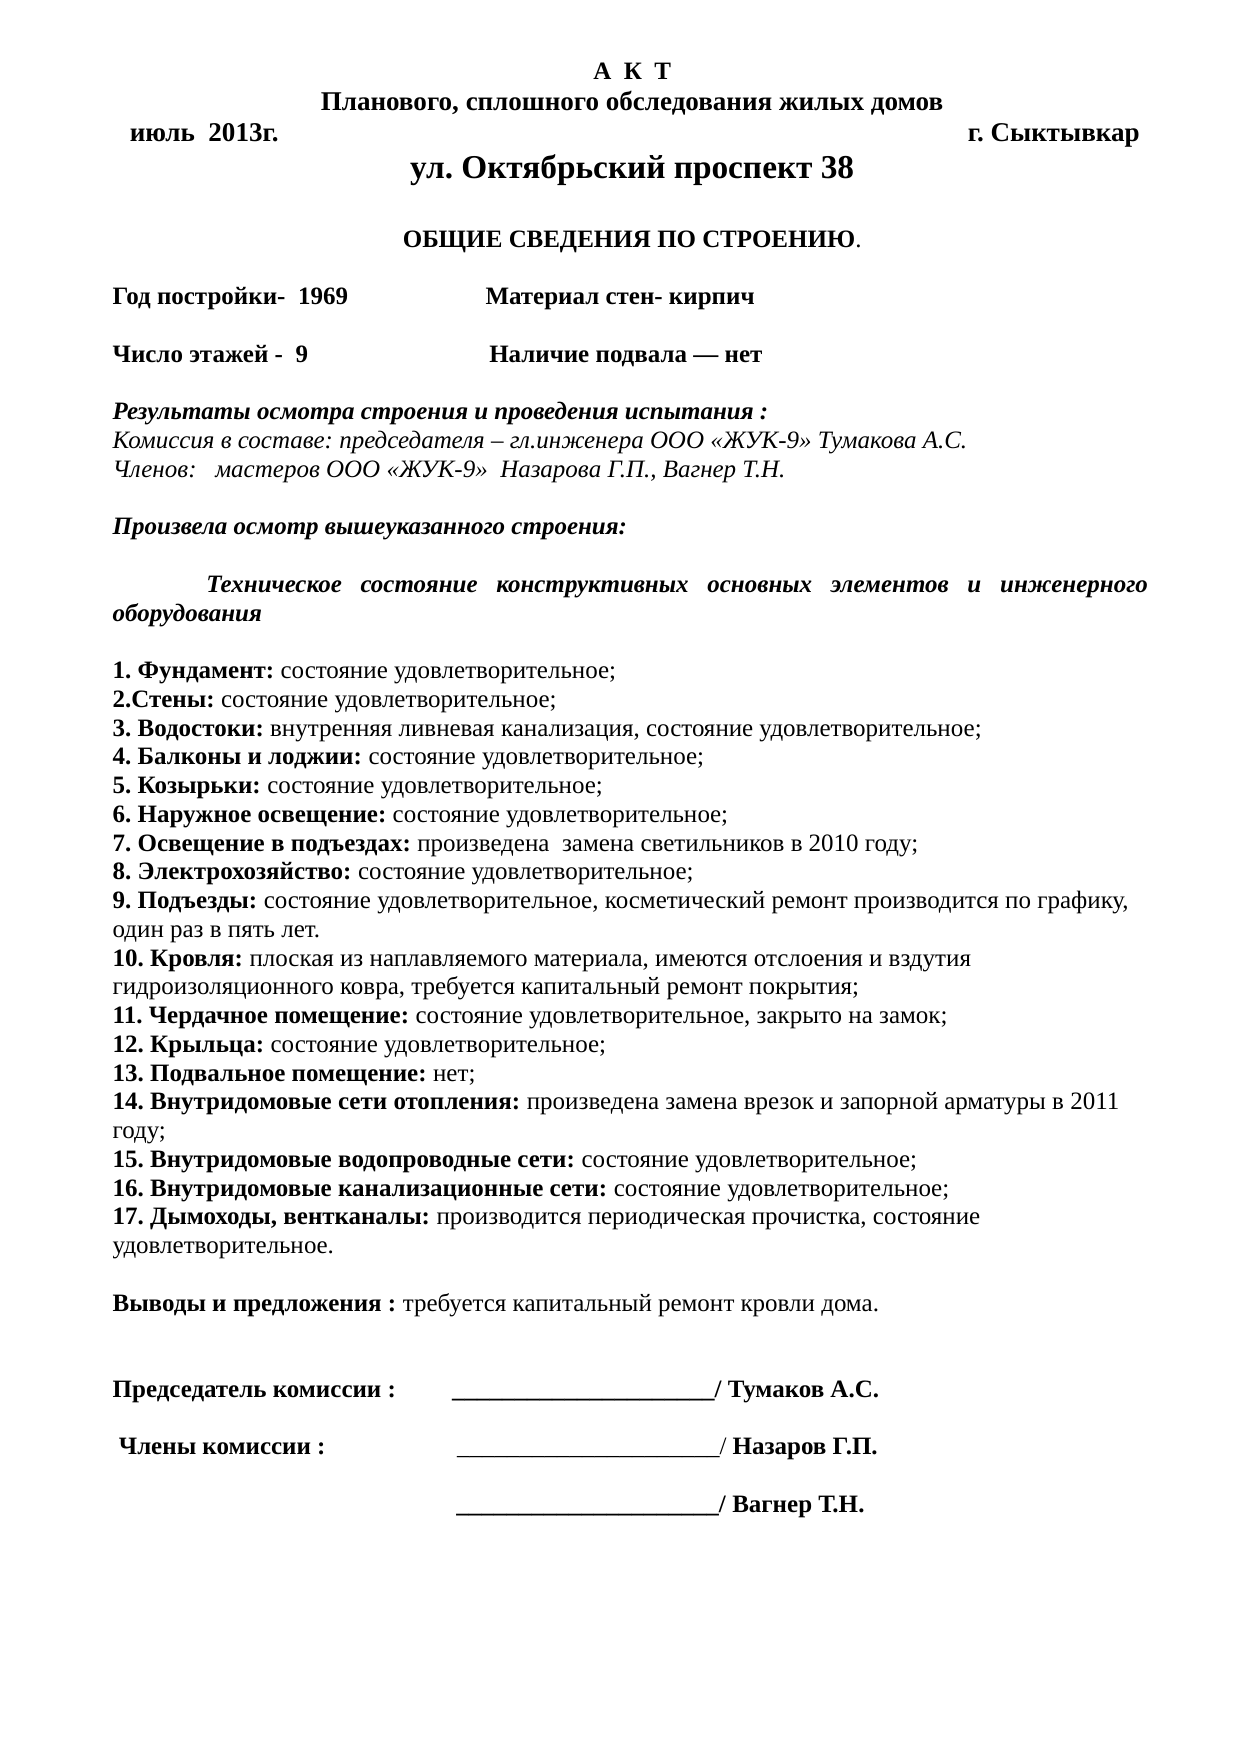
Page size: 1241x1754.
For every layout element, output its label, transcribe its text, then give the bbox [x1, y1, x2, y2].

text июль 2013г. г. Сыктывкар ул. Октябрьский проспект 38 [112, 116, 1152, 186]
text Число этажей - 9 Наличие подвала — нет [112, 339, 1152, 368]
text Членов: мастеров ООО «ЖУК-9» Назарова Г.П., Вагнер Т.Н. [112, 454, 1152, 483]
text Выводы и предложения : требуется капитальный ремонт кровли дома. [112, 1288, 1152, 1316]
text А К Т [112, 56, 1152, 85]
text 4. Балконы и лоджии: состояние удовлетворительное; [112, 741, 1152, 770]
text Председатель комиссии : _____________________/ Тумаков А.С. [112, 1374, 1152, 1403]
text 13. Подвальное помещение: нет; [112, 1058, 1152, 1086]
text Год постройки- 1969 Материал стен- кирпич [112, 281, 1152, 310]
text 6. Наружное освещение: состояние удовлетворительное; [112, 799, 1152, 828]
text 9. Подъезды: состояние удовлетворительное, косметический ремонт производится по графику, один раз в пять лет. [112, 885, 1152, 943]
text 3. Водостоки: внутренняя ливневая канализация, состояние удовлетворительное; [112, 713, 1152, 741]
text 1. Фундамент: состояние удовлетворительное; [112, 655, 1152, 684]
text Члены комиссии : _____________________/ Назаров Г.П. [112, 1431, 1152, 1460]
text 2.Стены: состояние удовлетворительное; [112, 684, 1152, 713]
text 8. Электрохозяйство: состояние удовлетворительное; [112, 856, 1152, 885]
text 10. Кровля: плоская из наплавляемого материала, имеются отслоения и вздутия гидроизоляционного ковра, требуется капитальный ремонт покрытия; [112, 943, 1152, 1000]
text 5. Козырьки: состояние удовлетворительное; [112, 770, 1152, 799]
text 14. Внутридомовые сети отопления: произведена замена врезок и запорной арматуры в 2011 году; [112, 1086, 1152, 1144]
text Комиссия в составе: председателя – гл.инженера ООО «ЖУК-9» Тумакова А.С. [112, 425, 1152, 454]
text 11. Чердачное помещение: состояние удовлетворительное, закрыто на замок; [112, 1000, 1152, 1029]
text _____________________/ Вагнер Т.Н. [112, 1489, 1152, 1518]
text Произвела осмотр вышеуказанного строения: [112, 511, 1152, 540]
text 16. Внутридомовые канализационные сети: состояние удовлетворительное; [112, 1173, 1152, 1201]
text 17. Дымоходы, вентканалы: производится периодическая прочистка, состояние удовлетворительное. [112, 1201, 1152, 1259]
text ОБЩИЕ СВЕДЕНИЯ ПО СТРОЕНИЮ. [112, 224, 1152, 253]
text 7. Освещение в подъездах: произведена замена светильников в 2010 году; [112, 828, 1152, 856]
text 12. Крыльца: состояние удовлетворительное; [112, 1029, 1152, 1058]
text Техническое состояние конструктивных основных элементов и инженерного оборудования [112, 569, 1152, 626]
text Результаты осмотра строения и проведения испытания : [112, 396, 1152, 425]
text 15. Внутридомовые водопроводные сети: состояние удовлетворительное; [112, 1144, 1152, 1173]
text Планового, сплошного обследования жилых домов [112, 85, 1152, 116]
